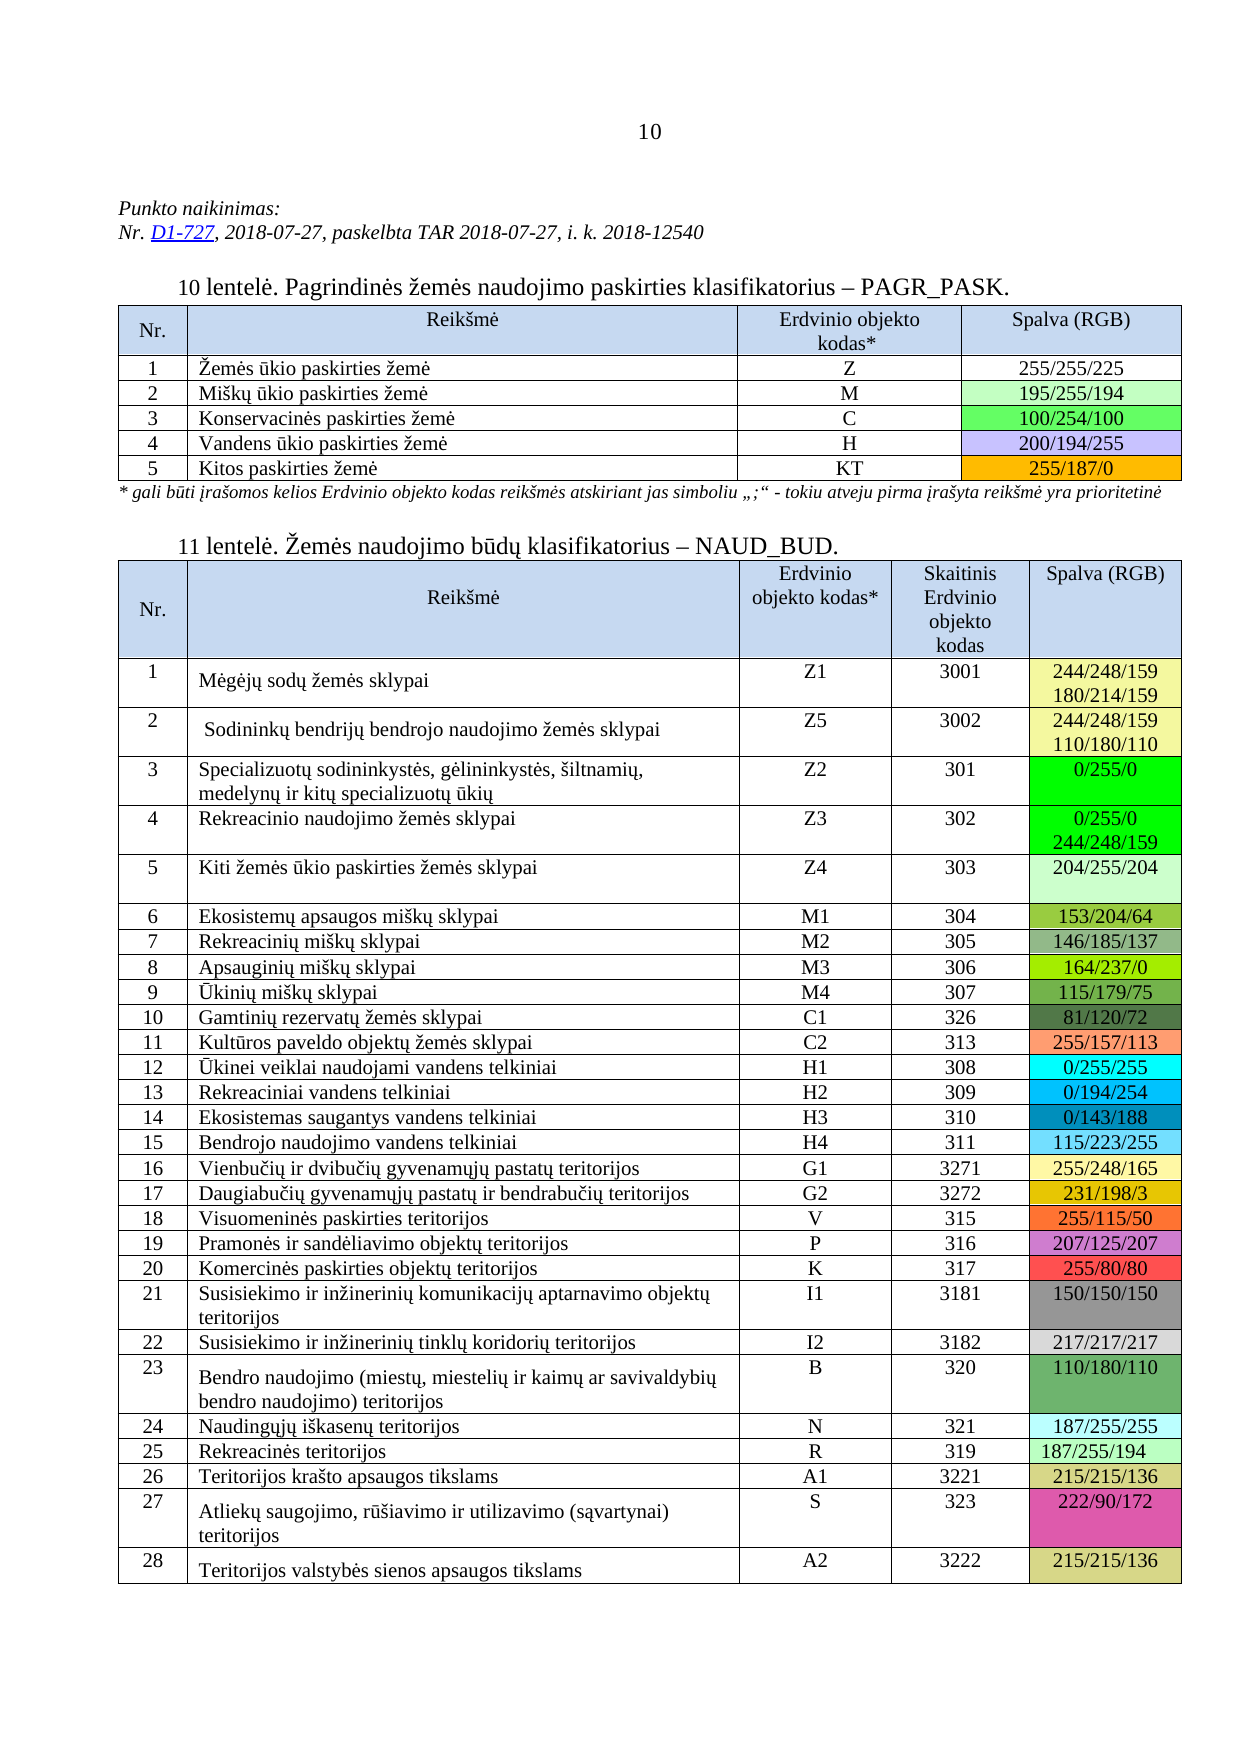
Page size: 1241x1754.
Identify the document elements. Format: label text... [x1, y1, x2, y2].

table_cell Bendrojo naudojimo vandens telkiniai [188, 1130, 739, 1154]
table_cell Daugiabučių gyvenamųjų pastatų ir bendrabučių teritorijos [188, 1181, 739, 1204]
table_cell 10 [119, 1005, 187, 1029]
text 10 lentelė. Pagrindinės žemės naudojimo paskirties klasifikatorius – PAGR_PASK. [118, 272, 1181, 301]
text Nr. D1-727, 2018-07-27, paskelbta TAR 2018-07-27, i. k. 2018-12540 [118, 219, 1181, 244]
table_cell 187/255/255 [1030, 1414, 1181, 1438]
table_cell P [740, 1231, 891, 1255]
table_cell H2 [740, 1080, 891, 1104]
table_header Erdvinio objekto kodas* [740, 561, 891, 657]
table_cell H3 [740, 1105, 891, 1129]
table_cell Vienbučių ir dvibučių gyvenamųjų pastatų teritorijos [188, 1155, 739, 1179]
table_cell 150/150/150 [1030, 1281, 1181, 1329]
table_cell Rekreacinio naudojimo žemės sklypai [188, 806, 739, 854]
table_cell Pramonės ir sandėliavimo objektų teritorijos [188, 1231, 739, 1255]
table_cell 302 [892, 806, 1029, 854]
table_cell 3221 [892, 1464, 1029, 1488]
table_cell 255/248/165 [1030, 1155, 1181, 1179]
table_cell 110/180/110 [1030, 1355, 1181, 1413]
table_cell A2 [740, 1548, 891, 1583]
table_cell 15 [119, 1130, 187, 1154]
table_cell 310 [892, 1105, 1029, 1129]
table_cell 255/157/113 [1030, 1030, 1181, 1054]
table_cell 2 [119, 381, 187, 405]
table_cell 5 [119, 456, 187, 480]
table_cell S [740, 1489, 891, 1547]
table_cell M [738, 381, 961, 405]
table_cell 1 [119, 659, 187, 707]
table_cell 255/115/50 [1030, 1206, 1181, 1230]
table_cell 20 [119, 1256, 187, 1280]
table_cell 323 [892, 1489, 1029, 1547]
table_cell 305 [892, 930, 1029, 953]
table_cell Kitos paskirties žemė [188, 456, 737, 480]
table_cell R [740, 1439, 891, 1463]
table_cell C [738, 406, 961, 430]
table_cell Susisiekimo ir inžinerinių tinklų koridorių teritorijos [188, 1330, 739, 1354]
table_cell 27 [119, 1489, 187, 1547]
table_cell Kultūros paveldo objektų žemės sklypai [188, 1030, 739, 1054]
table_cell 3 [119, 406, 187, 430]
table_cell 304 [892, 904, 1029, 928]
table_cell 115/179/75 [1030, 980, 1181, 1004]
table_cell 255/80/80 [1030, 1256, 1181, 1280]
table_cell Naudingųjų iškasenų teritorijos [188, 1414, 739, 1438]
table_cell 12 [119, 1055, 187, 1079]
table_header Spalva (RGB) [1030, 561, 1181, 657]
table_cell Ūkinių miškų sklypai [188, 980, 739, 1004]
table_cell M3 [740, 955, 891, 979]
table_cell 21 [119, 1281, 187, 1329]
table_cell Miškų ūkio paskirties žemė [188, 381, 737, 405]
table_cell 316 [892, 1231, 1029, 1255]
table_cell 13 [119, 1080, 187, 1104]
table_cell 255/255/225 [962, 356, 1181, 380]
table_cell Specializuotų sodininkystės, gėlininkystės, šiltnamių, medelynų ir kitų specializuotų ūkių [188, 757, 739, 805]
table_cell 22 [119, 1330, 187, 1354]
table_cell 146/185/137 [1030, 930, 1181, 953]
table_cell Bendro naudojimo (miestų, miestelių ir kaimų ar savivaldybių bendro naudojimo) teritorijos [188, 1355, 739, 1413]
table_cell Susisiekimo ir inžinerinių komunikacijų aptarnavimo objektų teritorijos [188, 1281, 739, 1329]
table_cell 17 [119, 1181, 187, 1204]
text 11 lentelė. Žemės naudojimo būdų klasifikatorius – NAUD_BUD. [118, 531, 1181, 560]
table_cell Kiti žemės ūkio paskirties žemės sklypai [188, 855, 739, 903]
table_header Reikšmė [188, 561, 739, 657]
table_cell V [740, 1206, 891, 1230]
table_header Nr. [119, 561, 187, 657]
table_header Reikšmė [188, 306, 737, 354]
table_cell 3182 [892, 1330, 1029, 1354]
table_cell Z2 [740, 757, 891, 805]
table_cell H1 [740, 1055, 891, 1079]
table_cell Ūkinei veiklai naudojami vandens telkiniai [188, 1055, 739, 1079]
table_cell Sodininkų bendrijų bendrojo naudojimo žemės sklypai [188, 708, 739, 756]
table_cell 307 [892, 980, 1029, 1004]
table_cell 81/120/72 [1030, 1005, 1181, 1029]
table_cell 1 [119, 356, 187, 380]
table_cell N [740, 1414, 891, 1438]
table_cell Atliekų saugojimo, rūšiavimo ir utilizavimo (sąvartynai) teritorijos [188, 1489, 739, 1547]
table_cell Konservacinės paskirties žemė [188, 406, 737, 430]
table_cell 25 [119, 1439, 187, 1463]
table_cell M1 [740, 904, 891, 928]
table_cell 204/255/204 [1030, 855, 1181, 903]
table_cell Z4 [740, 855, 891, 903]
table_cell 2 [119, 708, 187, 756]
table_cell Ekosistemų apsaugos miškų sklypai [188, 904, 739, 928]
table_cell Rekreacinės teritorijos [188, 1439, 739, 1463]
table_cell 0/143/188 [1030, 1105, 1181, 1129]
table_header Nr. [119, 306, 187, 354]
table_cell 115/223/255 [1030, 1130, 1181, 1154]
table_cell 0/255/255 [1030, 1055, 1181, 1079]
table_cell 301 [892, 757, 1029, 805]
table_cell 0/194/254 [1030, 1080, 1181, 1104]
table_cell Teritorijos valstybės sienos apsaugos tikslams [188, 1548, 739, 1583]
table_cell 231/198/3 [1030, 1181, 1181, 1204]
table_cell 16 [119, 1155, 187, 1179]
table_cell 326 [892, 1005, 1029, 1029]
table_cell 3001 [892, 659, 1029, 707]
table_cell 309 [892, 1080, 1029, 1104]
table_cell Vandens ūkio paskirties žemė [188, 431, 737, 455]
table_cell 187/255/194 [1030, 1439, 1181, 1463]
table_cell 6 [119, 904, 187, 928]
table_cell 100/254/100 [962, 406, 1181, 430]
table_cell H4 [740, 1130, 891, 1154]
table_header Skaitinis Erdvinio objekto kodas [892, 561, 1029, 657]
table_cell 308 [892, 1055, 1029, 1079]
table_cell Apsauginių miškų sklypai [188, 955, 739, 979]
table_cell 315 [892, 1206, 1029, 1230]
table_cell 0/255/0 [1030, 757, 1181, 805]
table_cell C2 [740, 1030, 891, 1054]
table_cell 24 [119, 1414, 187, 1438]
table_cell Žemės ūkio paskirties žemė [188, 356, 737, 380]
table_cell Z [738, 356, 961, 380]
table_cell 26 [119, 1464, 187, 1488]
table_cell 222/90/172 [1030, 1489, 1181, 1547]
table_cell Ekosistemas saugantys vandens telkiniai [188, 1105, 739, 1129]
table_cell 3181 [892, 1281, 1029, 1329]
table_cell I2 [740, 1330, 891, 1354]
table_cell C1 [740, 1005, 891, 1029]
table_cell M4 [740, 980, 891, 1004]
table_cell 321 [892, 1414, 1029, 1438]
table_cell 0/255/0 244/248/159 [1030, 806, 1181, 854]
table_cell 320 [892, 1355, 1029, 1413]
table_cell 3 [119, 757, 187, 805]
table_cell 9 [119, 980, 187, 1004]
table_cell 23 [119, 1355, 187, 1413]
table_cell 11 [119, 1030, 187, 1054]
table_cell Mėgėjų sodų žemės sklypai [188, 659, 739, 707]
table_cell 195/255/194 [962, 381, 1181, 405]
table_cell 3222 [892, 1548, 1029, 1583]
table_cell Komercinės paskirties objektų teritorijos [188, 1256, 739, 1280]
table_header Erdvinio objekto kodas* [738, 306, 961, 354]
table_cell 5 [119, 855, 187, 903]
table_cell 14 [119, 1105, 187, 1129]
table_cell 311 [892, 1130, 1029, 1154]
table_cell 207/125/207 [1030, 1231, 1181, 1255]
table_cell 313 [892, 1030, 1029, 1054]
table_cell Z3 [740, 806, 891, 854]
table_cell H [738, 431, 961, 455]
table_cell 303 [892, 855, 1029, 903]
table_cell 306 [892, 955, 1029, 979]
table_cell A1 [740, 1464, 891, 1488]
table_cell Rekreaciniai vandens telkiniai [188, 1080, 739, 1104]
table_cell Rekreacinių miškų sklypai [188, 930, 739, 953]
table_cell 18 [119, 1206, 187, 1230]
table_cell 319 [892, 1439, 1029, 1463]
table_cell Teritorijos krašto apsaugos tikslams [188, 1464, 739, 1488]
table_cell 4 [119, 431, 187, 455]
table_cell 19 [119, 1231, 187, 1255]
table_cell G1 [740, 1155, 891, 1179]
table_cell 4 [119, 806, 187, 854]
table_cell I1 [740, 1281, 891, 1329]
table_cell Z5 [740, 708, 891, 756]
table_cell Visuomeninės paskirties teritorijos [188, 1206, 739, 1230]
table_cell B [740, 1355, 891, 1413]
table_cell 244/248/159 180/214/159 [1030, 659, 1181, 707]
table_cell Gamtinių rezervatų žemės sklypai [188, 1005, 739, 1029]
table_cell 153/204/64 [1030, 904, 1181, 928]
table_cell Z1 [740, 659, 891, 707]
table_cell 164/237/0 [1030, 955, 1181, 979]
table_cell 3002 [892, 708, 1029, 756]
table_cell 8 [119, 955, 187, 979]
text Punkto naikinimas: [118, 196, 1181, 219]
table_cell 200/194/255 [962, 431, 1181, 455]
table_cell 215/215/136 [1030, 1548, 1181, 1583]
table_cell 317 [892, 1256, 1029, 1280]
table_cell 215/215/136 [1030, 1464, 1181, 1488]
table_cell 217/217/217 [1030, 1330, 1181, 1354]
table_cell K [740, 1256, 891, 1280]
table_cell 3271 [892, 1155, 1029, 1179]
table_header Spalva (RGB) [962, 306, 1181, 354]
table_cell 255/187/0 [962, 456, 1181, 480]
table_cell 28 [119, 1548, 187, 1583]
text * gali būti įrašomos kelios Erdvinio objekto kodas reikšmės atskiriant jas simboliu „;“ - tokiu atveju pirma įrašyta reikšmė yra prioritetinė [118, 481, 1181, 503]
table_cell 3272 [892, 1181, 1029, 1204]
table_cell 7 [119, 930, 187, 953]
table_cell M2 [740, 930, 891, 953]
table_cell KT [738, 456, 961, 480]
table_cell G2 [740, 1181, 891, 1204]
table_cell 244/248/159 110/180/110 [1030, 708, 1181, 756]
